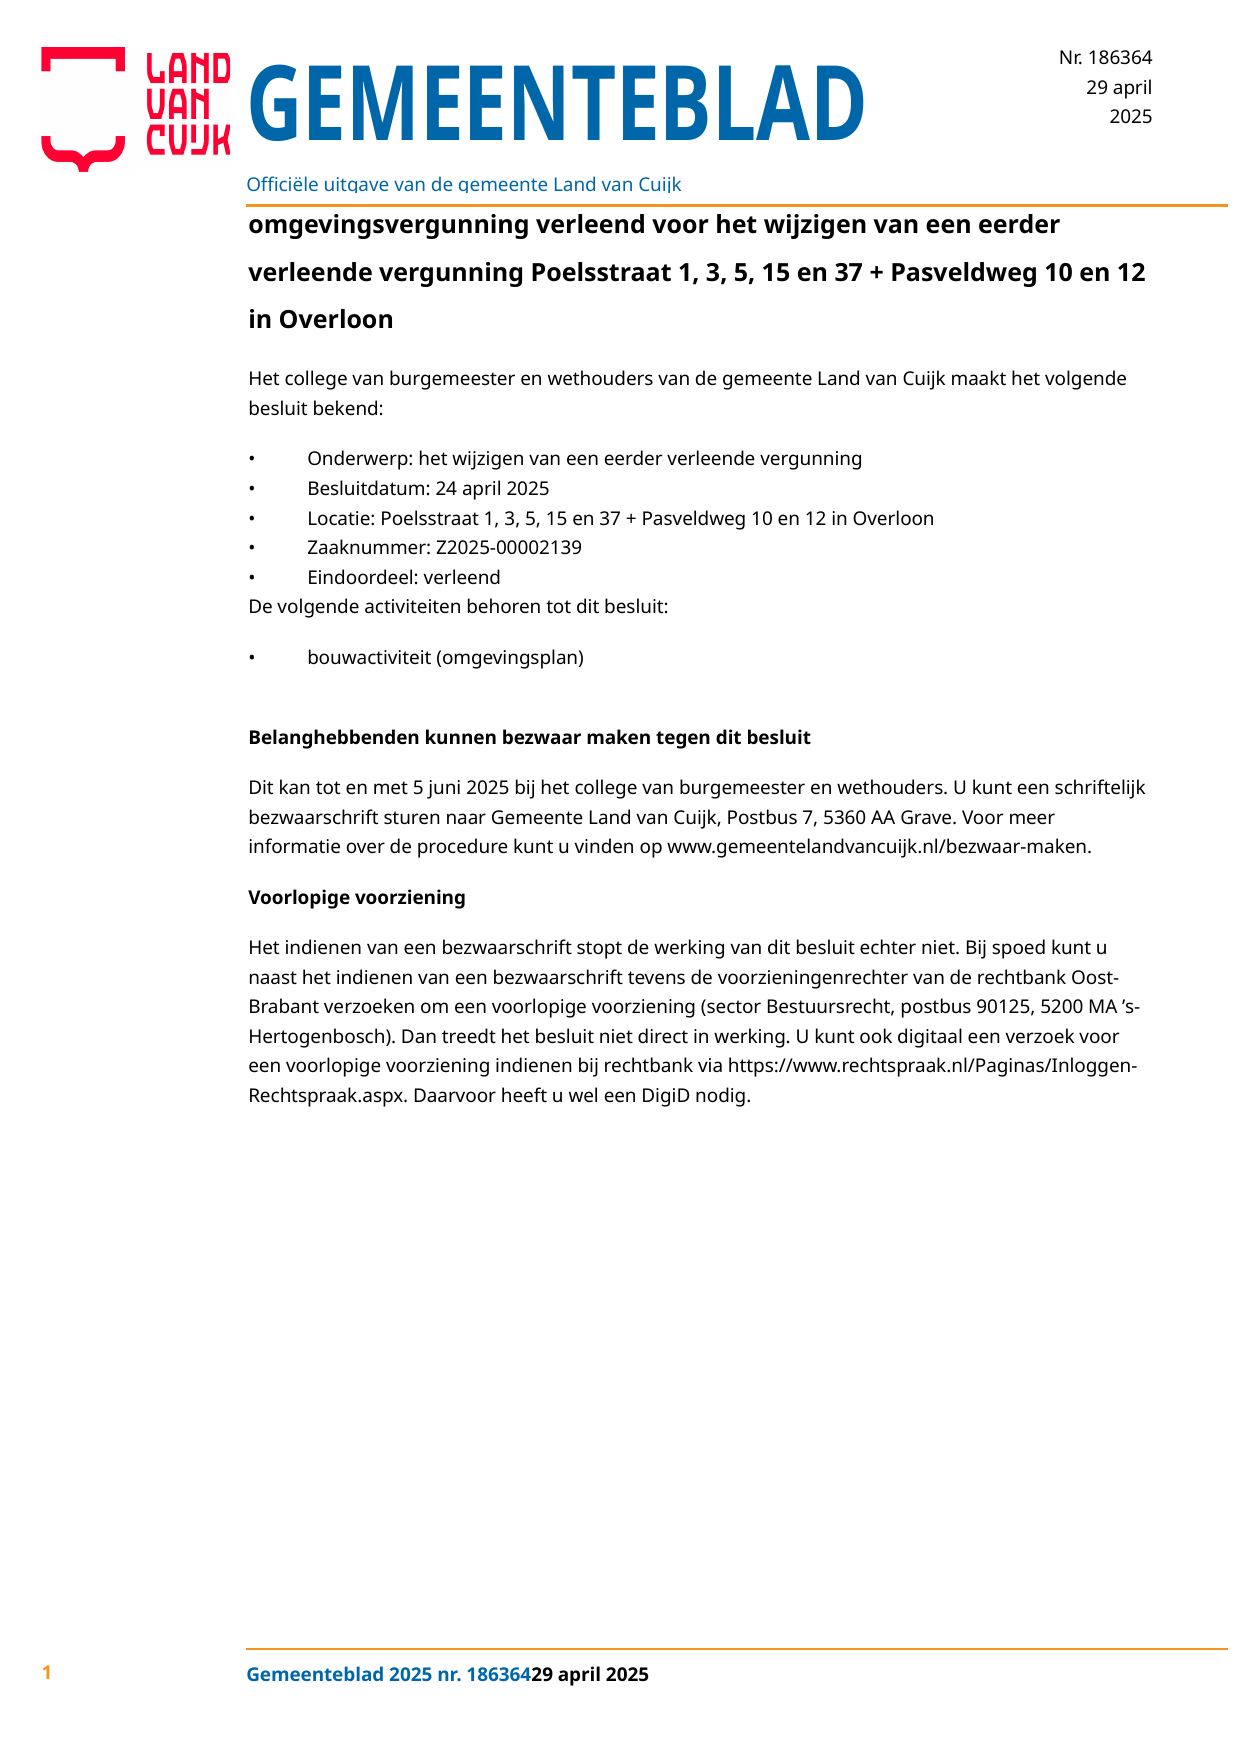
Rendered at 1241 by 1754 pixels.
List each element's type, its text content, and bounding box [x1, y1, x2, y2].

list Zaaknummer: Z2025-00002139 [248, 534, 1152, 560]
text Voorlopige voorziening [248, 884, 1152, 909]
text Het college van burgemeester en wethouders van de gemeente Land van Cuijk maakt het volgende besluit bekend: [248, 366, 1152, 421]
picture [41, 47, 231, 172]
list bouwactiviteit (omgevingsplan) [248, 644, 1152, 669]
list Locatie: Poelsstraat 1, 3, 5, 15 en 37 + Pasveldweg 10 en 12 in Overloon [248, 505, 1152, 530]
text Dit kan tot en met 5 juni 2025 bij het college van burgemeester en wethouders. U kunt een schriftelijk bezwaarschrift sturen naar Gemeente Land van Cuijk, Postbus 7, 5360 AA Grave. Voor meer informatie over de procedure kunt u vinden op www.gemeentelandvancuijk.nl/bezwaar-maken. [248, 774, 1152, 859]
text De volgende activiteiten behoren tot dit besluit: [248, 593, 1152, 619]
text Het indienen van een bezwaarschrift stopt de werking van dit besluit echter niet. Bij spoed kunt u naast het indienen van een bezwaarschrift tevens de voorzieningenrechter van de rechtbank Oost-Brabant verzoeken om een voorlopige voorziening (sector Bestuursrecht, postbus 90125, 5200 MA ’s-Hertogenbosch). Dan treedt het besluit niet direct in werking. U kunt ook digitaal een verzoek voor een voorlopige voorziening indienen bij rechtbank via https://www.rechtspraak.nl/Paginas/Inloggen-Rechtspraak.aspx. Daarvoor heeft u wel een DigiD nodig. [248, 934, 1152, 1108]
list Besluitdatum: 24 april 2025 [248, 475, 1152, 501]
text omgevingsvergunning verleend voor het wijzigen van een eerder verleende vergunning Poelsstraat 1, 3, 5, 15 en 37 + Pasveldweg 10 en 12 in Overloon [248, 207, 1152, 336]
list Eindoordeel: verleend [248, 564, 1152, 589]
list Onderwerp: het wijzigen van een eerder verleende vergunning [248, 446, 1152, 471]
text Belanghebbenden kunnen bezwaar maken tegen dit besluit [248, 724, 1152, 749]
